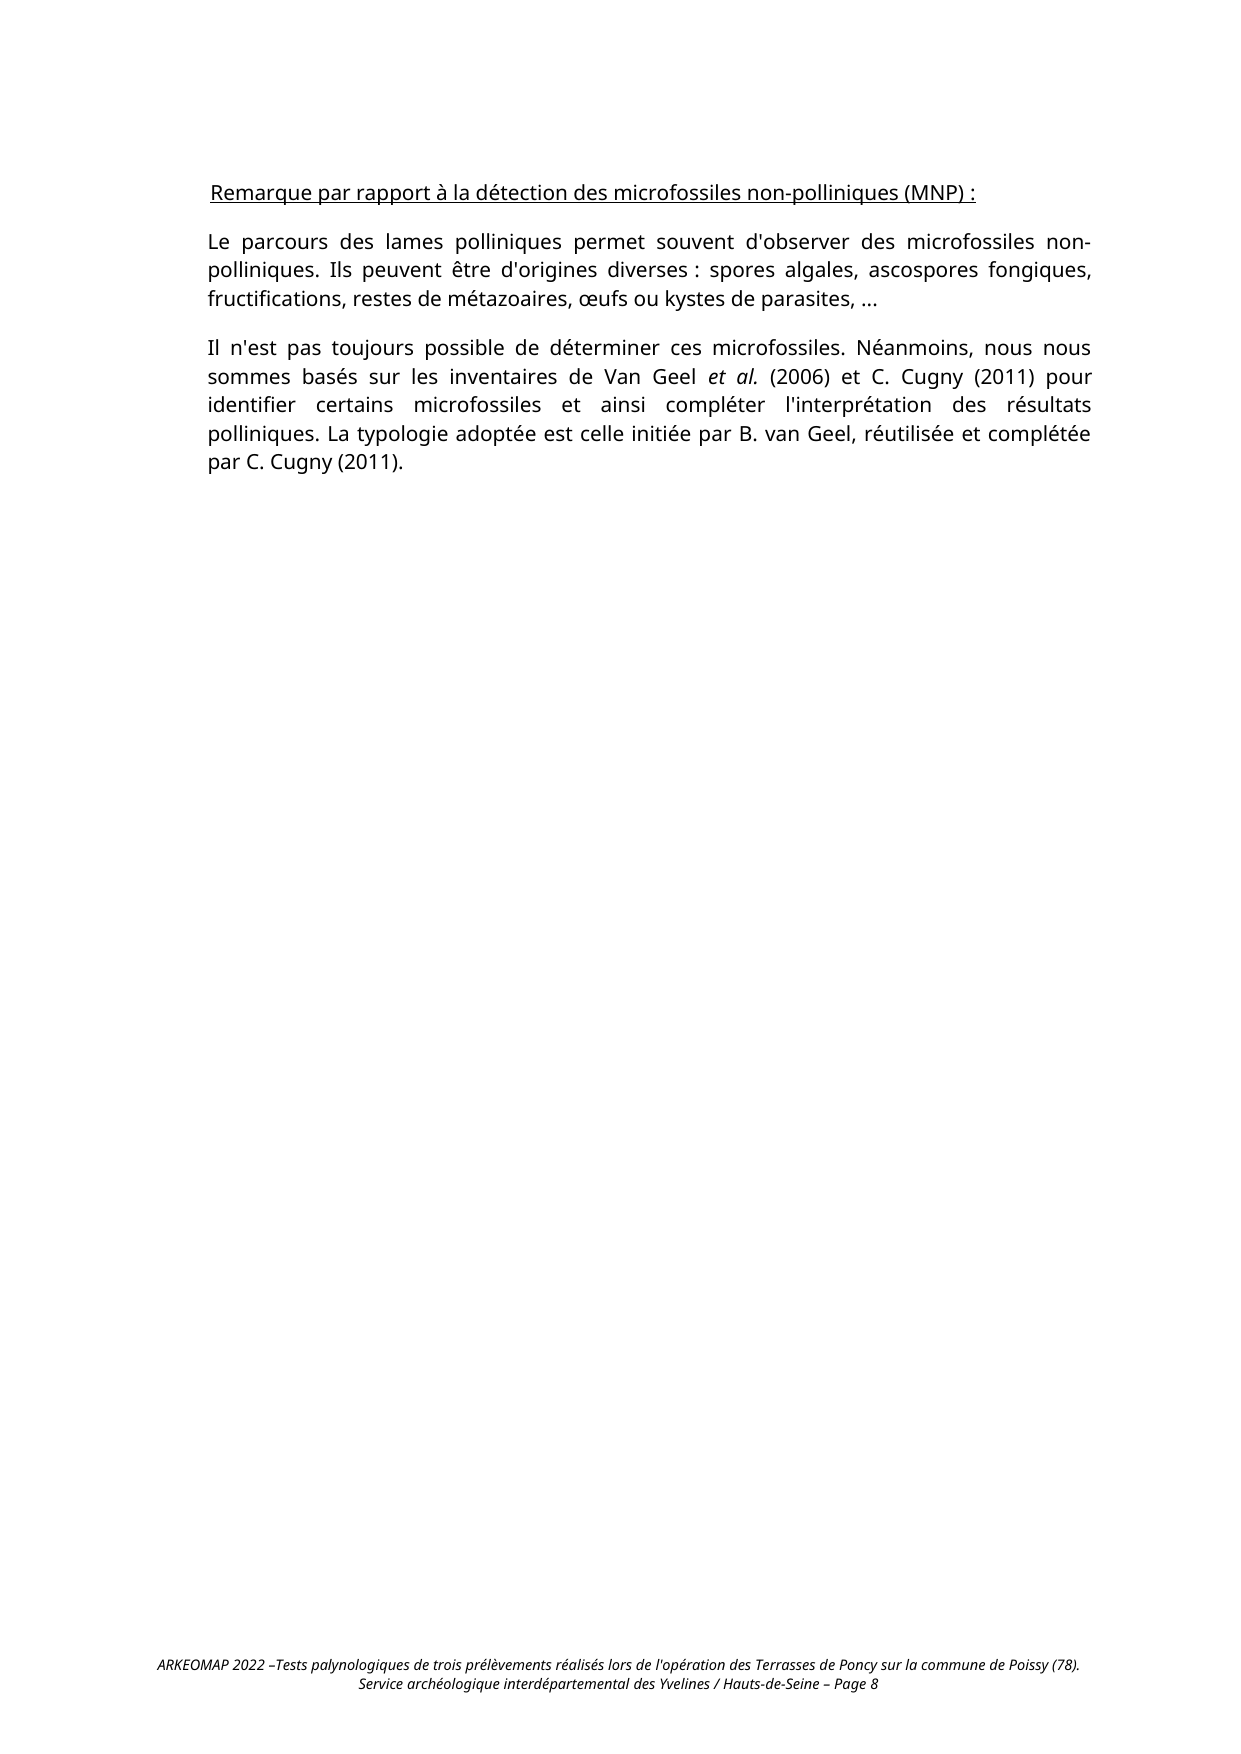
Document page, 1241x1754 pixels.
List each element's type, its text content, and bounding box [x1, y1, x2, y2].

text Remarque par rapport à la détection des microfossiles non-polliniques (MNP) : [210, 178, 1092, 206]
text Le parcours des lames polliniques permet souvent d'observer des microfossiles non-polliniques. Ils peuvent être d'origines diverses : spores algales, ascospores fongiques, fructifications, restes de métazoaires, œufs ou kystes de parasites, ... [207, 227, 1092, 312]
text Il n'est pas toujours possible de déterminer ces microfossiles. Néanmoins, nous nous sommes basés sur les inventaires de Van Geel et al. (2006) et C. Cugny (2011) pour identifier certains microfossiles et ainsi compléter l'interprétation des résultats polliniques. La typologie adoptée est celle initiée par B. van Geel, réutilisée et complétée par C. Cugny (2011). [207, 333, 1092, 476]
